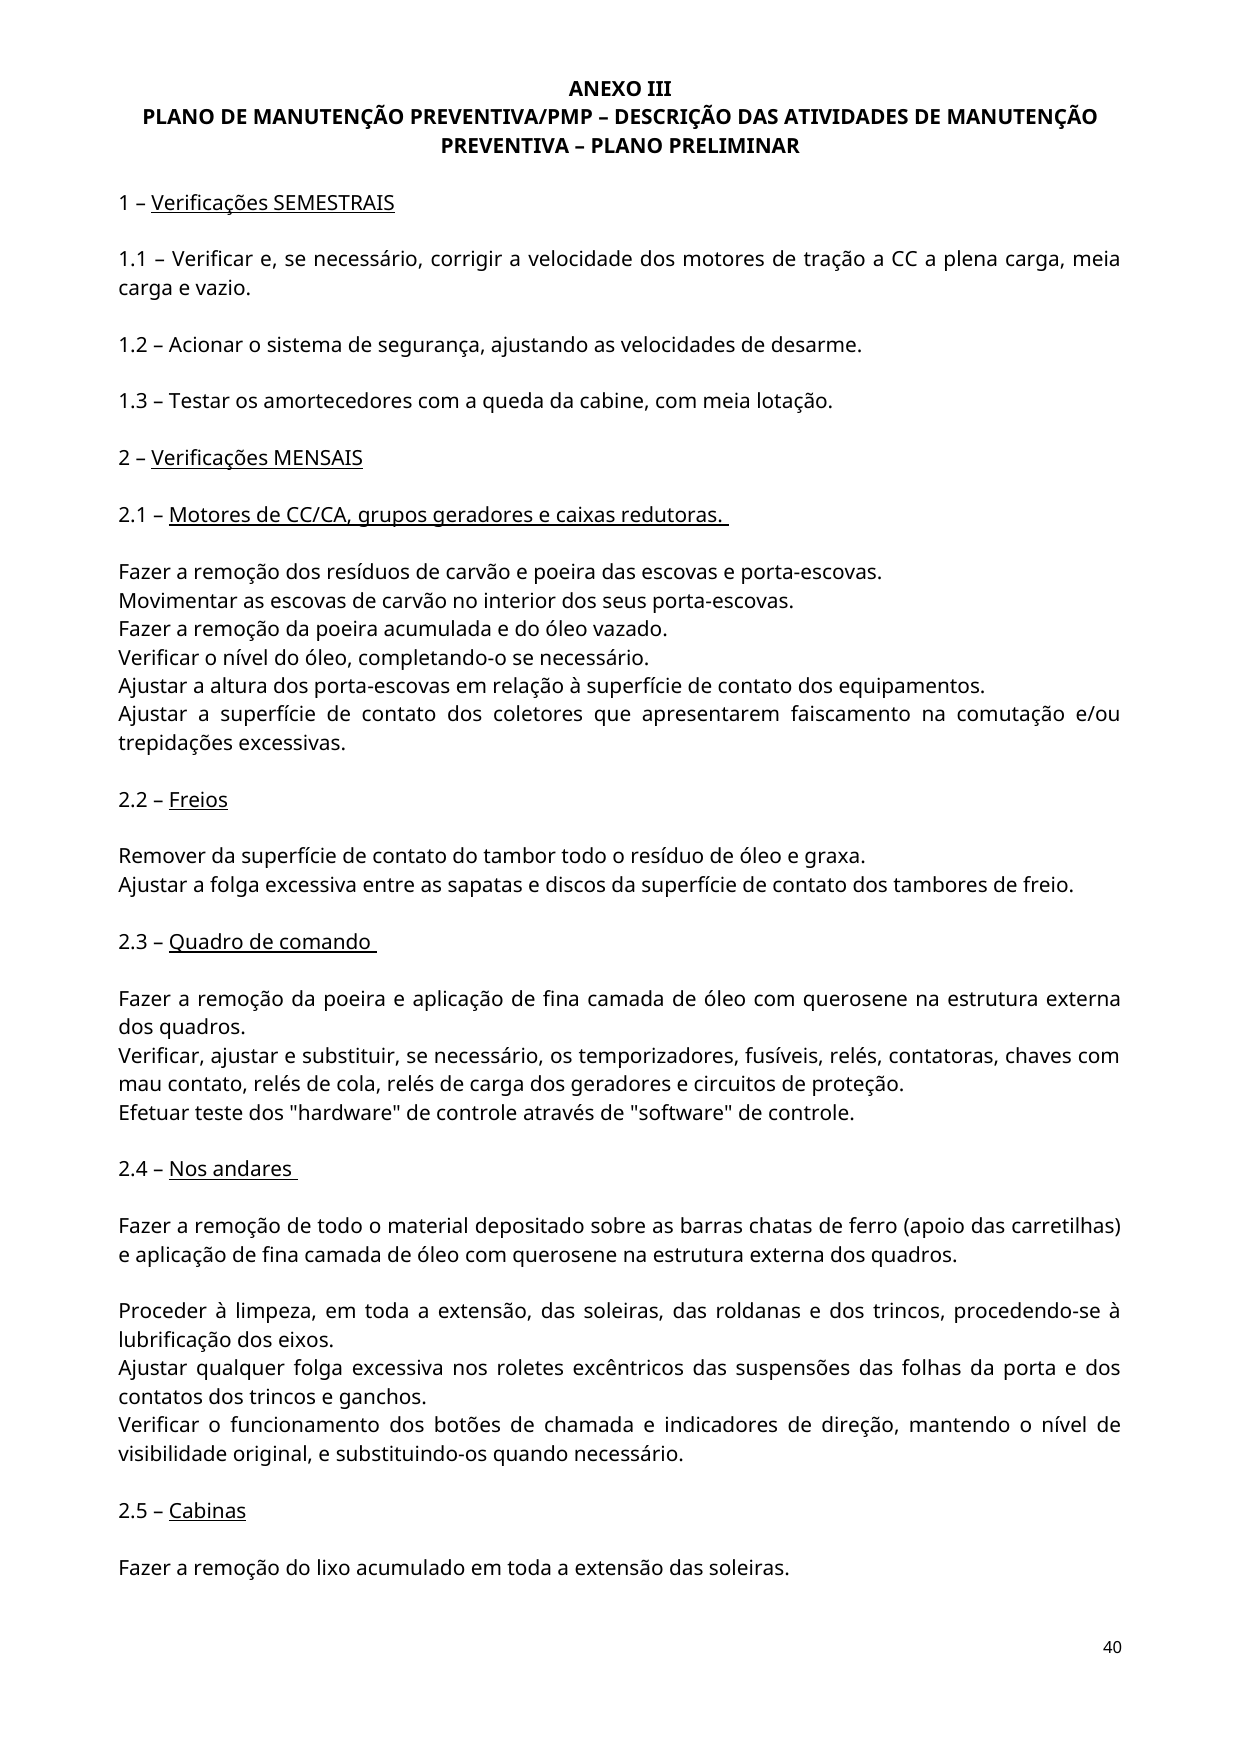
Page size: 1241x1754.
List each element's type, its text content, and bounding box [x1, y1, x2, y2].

text 2.3 – Quadro de comando [118, 927, 1122, 955]
text Verificar o funcionamento dos botões de chamada e indicadores de direção, mantendo o nível de visibilidade original, e substituindo-os quando necessário. [118, 1410, 1122, 1467]
text Fazer a remoção da poeira e aplicação de fina camada de óleo com querosene na estrutura externa dos quadros. [118, 984, 1122, 1041]
text 2.1 – Motores de CC/CA, grupos geradores e caixas redutoras. [118, 500, 1122, 529]
text PLANO DE MANUTENÇÃO PREVENTIVA/PMP – DESCRIÇÃO DAS ATIVIDADES DE MANUTENÇÃO PREVENTIVA – PLANO PRELIMINAR [118, 102, 1122, 159]
text Ajustar a altura dos porta-escovas em relação à superfície de contato dos equipamentos. [118, 671, 1122, 699]
text 2.4 – Nos andares [118, 1154, 1122, 1183]
text Verificar o nível do óleo, completando-o se necessário. [118, 643, 1122, 671]
text Fazer a remoção da poeira acumulada e do óleo vazado. [118, 614, 1122, 643]
text Fazer a remoção dos resíduos de carvão e poeira das escovas e porta-escovas. [118, 557, 1122, 586]
text 1 – Verificações SEMESTRAIS [118, 188, 1122, 216]
text Efetuar teste dos "hardware" de controle através de "software" de controle. [118, 1098, 1122, 1126]
text 2.5 – Cabinas [118, 1496, 1122, 1524]
text ANEXO III [118, 74, 1122, 102]
text 1.2 – Acionar o sistema de segurança, ajustando as velocidades de desarme. [118, 330, 1122, 358]
text 1.1 – Verificar e, se necessário, corrigir a velocidade dos motores de tração a CC a plena carga, meia carga e vazio. [118, 244, 1122, 301]
text Verificar, ajustar e substituir, se necessário, os temporizadores, fusíveis, relés, contatoras, chaves com mau contato, relés de cola, relés de carga dos geradores e circuitos de proteção. [118, 1041, 1122, 1098]
text Proceder à limpeza, em toda a extensão, das soleiras, das roldanas e dos trincos, procedendo-se à lubrificação dos eixos. [118, 1297, 1122, 1353]
text 1.3 – Testar os amortecedores com a queda da cabine, com meia lotação. [118, 387, 1122, 415]
text Fazer a remoção de todo o material depositado sobre as barras chatas de ferro (apoio das carretilhas) e aplicação de fina camada de óleo com querosene na estrutura externa dos quadros. [118, 1211, 1122, 1268]
text Remover da superfície de contato do tambor todo o resíduo de óleo e graxa. [118, 842, 1122, 870]
text Ajustar a folga excessiva entre as sapatas e discos da superfície de contato dos tambores de freio. [118, 870, 1122, 898]
text Ajustar a superfície de contato dos coletores que apresentarem faiscamento na comutação e/ou trepidações excessivas. [118, 699, 1122, 756]
text Movimentar as escovas de carvão no interior dos seus porta-escovas. [118, 586, 1122, 614]
text 2.2 – Freios [118, 785, 1122, 813]
text 2 – Verificações MENSAIS [118, 443, 1122, 472]
text Fazer a remoção do lixo acumulado em toda a extensão das soleiras. [118, 1553, 1122, 1581]
text Ajustar qualquer folga excessiva nos roletes excêntricos das suspensões das folhas da porta e dos contatos dos trincos e ganchos. [118, 1353, 1122, 1410]
